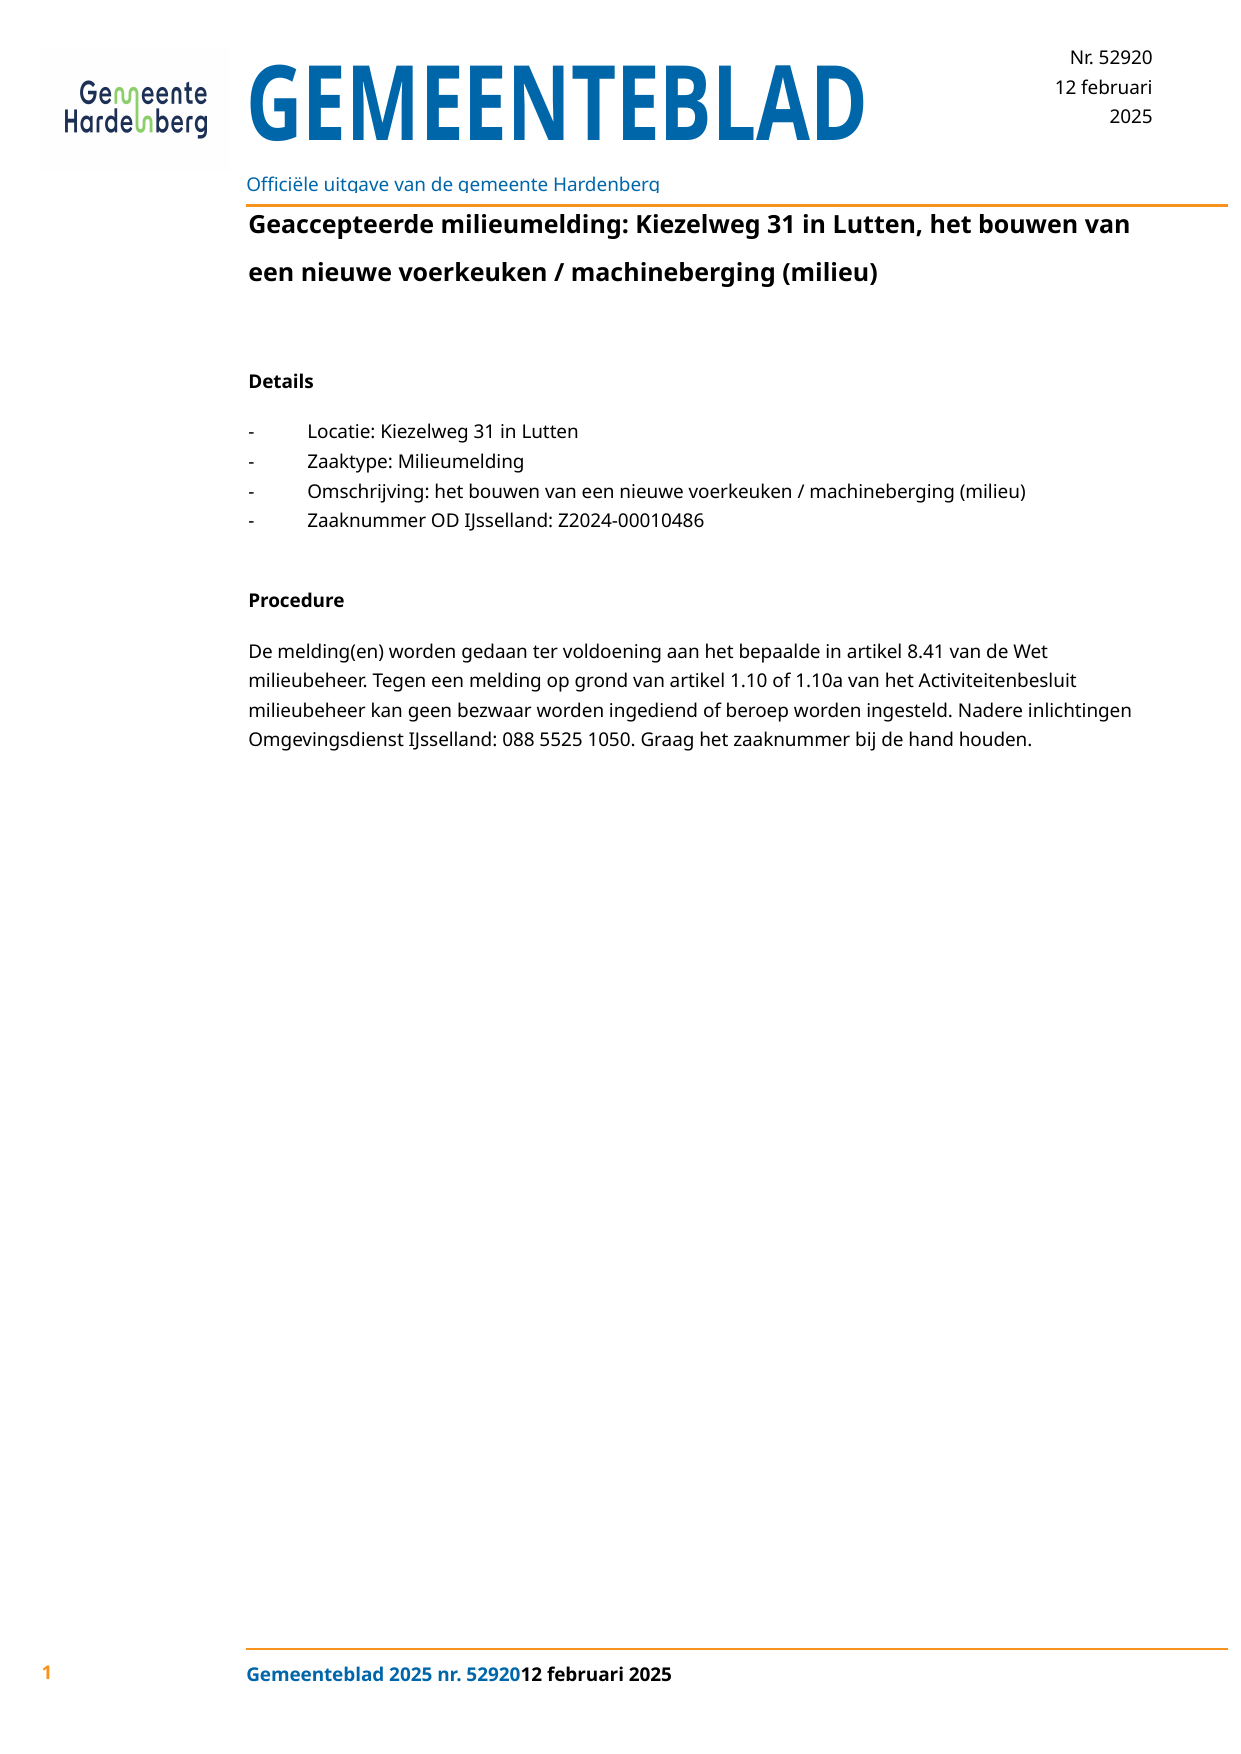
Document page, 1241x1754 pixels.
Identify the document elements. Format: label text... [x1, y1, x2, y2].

list Locatie: Kiezelweg 31 in Lutten [248, 419, 1152, 444]
list Omschrijving: het bouwen van een nieuwe voerkeuken / machineberging (milieu) [248, 478, 1152, 504]
list Zaaktype: Milieumelding [248, 448, 1152, 474]
text De melding(en) worden gedaan ter voldoening aan het bepaalde in artikel 8.41 van de Wet milieubeheer. Tegen een melding op grond van artikel 1.10 of 1.10a van het Activiteitenbesluit milieubeheer kan geen bezwaar worden ingediend of beroep worden ingesteld. Nadere inlichtingen Omgevingsdienst IJsselland: 088 5525 1050. Graag het zaaknummer bij de hand houden. [248, 638, 1152, 752]
text Details [248, 368, 1152, 394]
text Geaccepteerde milieumelding: Kiezelweg 31 in Lutten, het bouwen van een nieuwe voerkeuken / machineberging (milieu) [248, 207, 1152, 288]
picture [41, 47, 231, 172]
list Zaaknummer OD IJsselland: Z2024-00010486 [248, 507, 1152, 533]
text Procedure [248, 587, 1152, 613]
